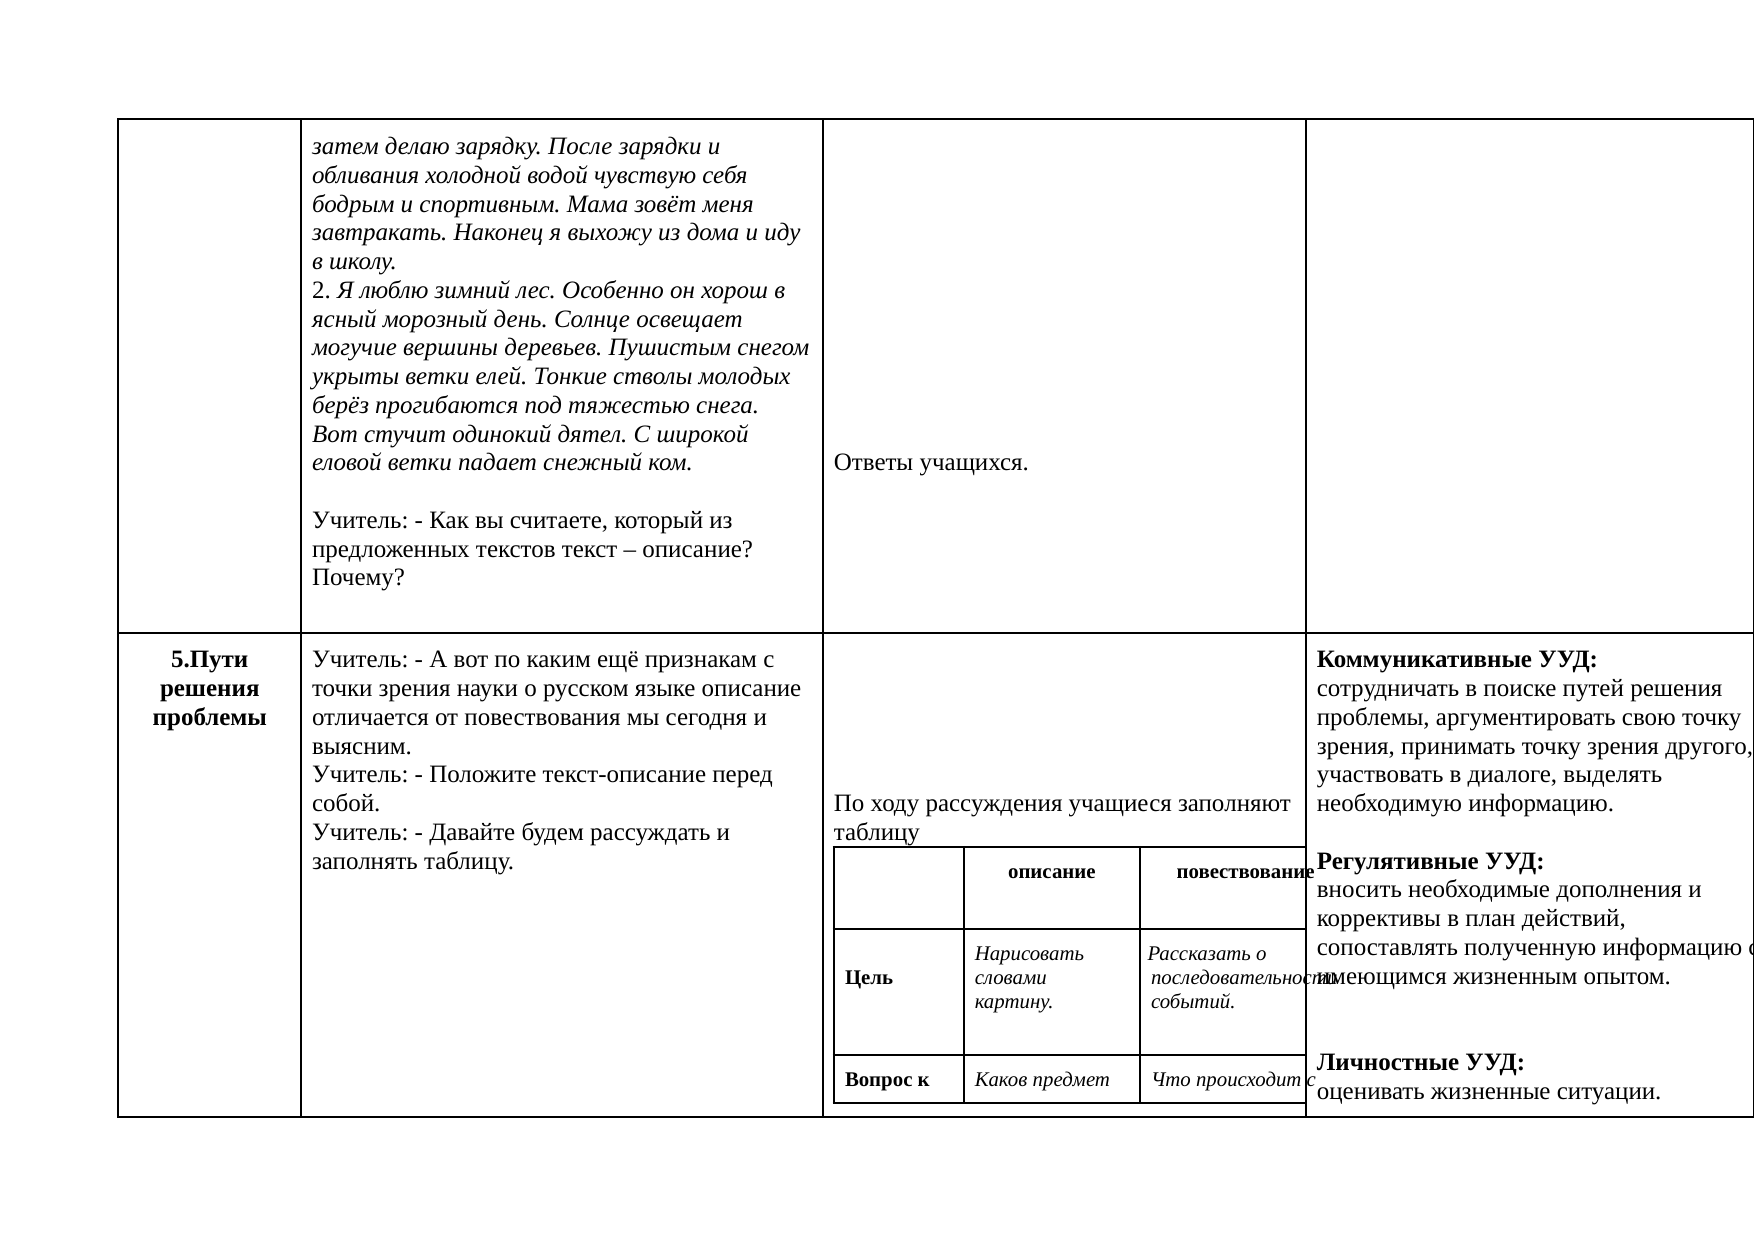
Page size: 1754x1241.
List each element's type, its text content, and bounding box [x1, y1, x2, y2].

table_cell Рассказать о последовательности событий. [1141, 930, 1305, 1054]
table_cell Вопрос к [835, 1056, 963, 1102]
table_cell Каков предмет [965, 1056, 1139, 1102]
table_cell По ходу рассуждения учащиеся заполняют таблицу Один ученик заполняет таблицу на доске, остальные на местах. Ученик ведёт у доски рассуждение, остальные на месте заполняют второй столбик таблицы. Описание Повествование - Газетные статьи о каких-либо событиях – это повествование, в литературном чтении произведения М.Пришвина, К.Паустовского о природе, о животных – это описание [824, 634, 1305, 1116]
table_cell Нарисовать словами картину. [965, 930, 1139, 1054]
table_cell Учитель: - А вот по каким ещё признакам с точки зрения науки о русском языке описание отличается от повествования мы сегодня и выясним. Учитель: - Положите текст-описание перед собой. Учитель: - Давайте будем рассуждать и заполнять таблицу. [302, 634, 822, 1116]
table_cell Что происходит с предметом (человеком)? [1141, 1056, 1305, 1102]
table_header [835, 848, 963, 928]
table_header повествование [1141, 848, 1305, 928]
table_cell [119, 120, 300, 632]
table_header описание [965, 848, 1139, 928]
table_cell Коммуникативные УУД: сотрудничать в поиске путей решения проблемы, аргументировать свою точку зрения, принимать точку зрения другого, участвовать в диалоге, выделять необходимую информацию. Регулятивные УУД: вносить необходимые дополнения и коррективы в план действий, сопоставлять полученную информацию с имеющимся жизненным опытом. Личностные УУД: оценивать жизненные ситуации. Познавательные УУД: отбирать информацию, анализировать, выбирать критерии для сравнения, строить логическую цепь рассуждения. [1307, 634, 1753, 1116]
table_cell 5.Пути решения проблемы [119, 634, 300, 1116]
table_cell затем делаю зарядку. После зарядки и обливания холодной водой чувствую себя бодрым и спортив­ным. Мама зовёт меня завтракать. Наконец я выхожу из дома и иду в школу. 2. Я люблю зимний лес. Особенно он хорош в ясный морозный день. Солнце освещает могучие вершины деревьев. Пушистым снегом укрыты ветки елей. Тонкие стволы молодых берёз прогибаются под тяжестью снега. Вот стучит одинокий дятел. С широкой еловой ветки падает снежный ком. Учитель: - Как вы считаете, который из предложенных текстов текст – описание? Почему? [302, 120, 822, 632]
table_cell Цель [835, 930, 963, 1054]
table_cell [1307, 120, 1753, 632]
table_cell Ответы учащихся. [824, 120, 1305, 632]
